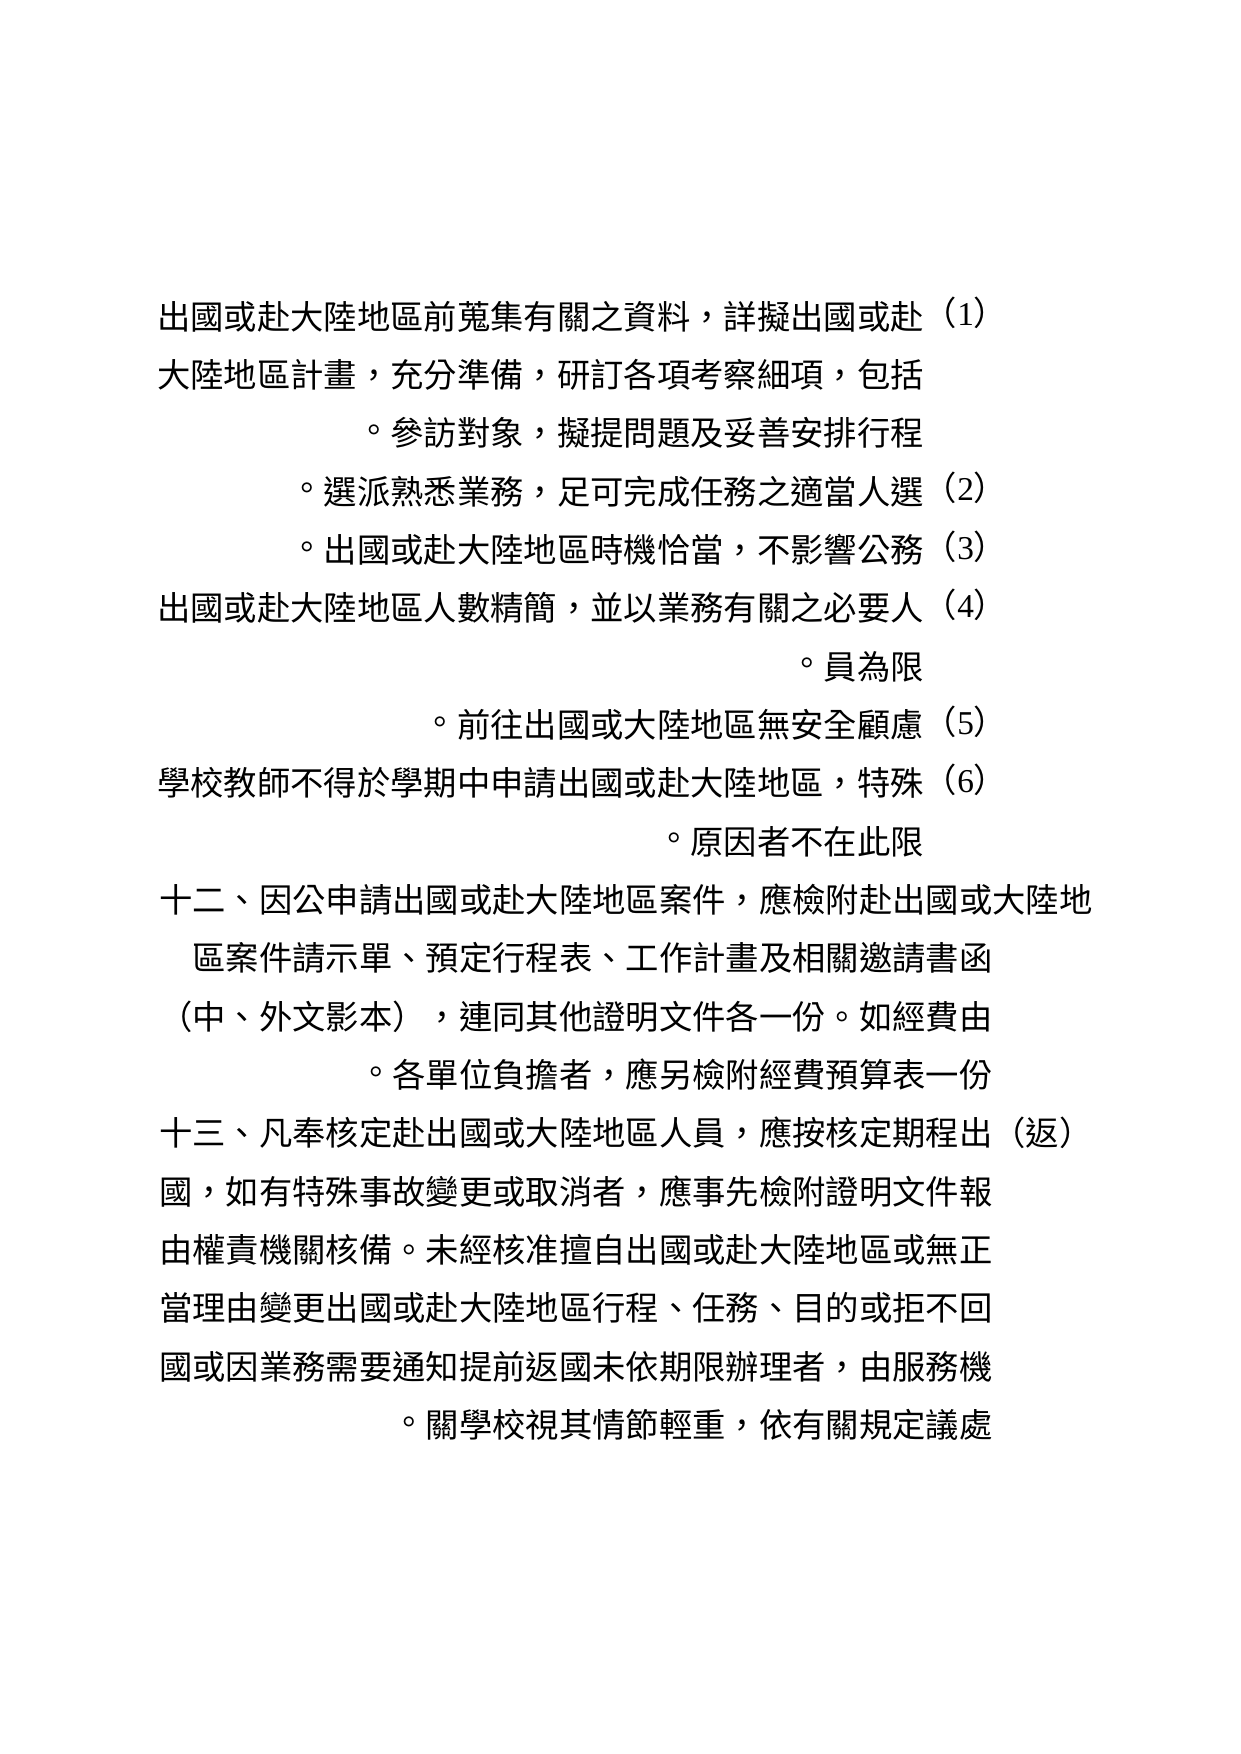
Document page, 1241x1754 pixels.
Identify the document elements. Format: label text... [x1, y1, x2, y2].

text 十二、因公申請出國或赴大陸地區案件，應檢附赴出國或大陸地區案件請示單、預定行程表、工作計畫及相關邀請書函（中、外文影本），連同其他證明文件各一份。如經費由各單位負擔者，應另檢附經費預算表一份。 [148, 858, 1092, 1092]
list 出國或赴大陸地區人數精簡，並以業務有關之必要人員為限。 [148, 567, 1036, 683]
list 出國或赴大陸地區前蒐集有關之資料，詳擬出國或赴大陸地區計畫，充分準備，研訂各項考察細項，包括參訪對象，擬提問題及妥善安排行程。 [148, 275, 1036, 450]
list 前往出國或大陸地區無安全顧慮。 [148, 683, 1036, 742]
list 選派熟悉業務，足可完成任務之適當人選。 [148, 450, 1036, 508]
text 十三、凡奉核定赴出國或大陸地區人員，應按核定期程出（返）國，如有特殊事故變更或取消者，應事先檢附證明文件報由權責機關核備。未經核准擅自出國或赴大陸地區或無正當理由變更出國或赴大陸地區行程、任務、目的或拒不回國或因業務需要通知提前返國未依期限辦理者，由服務機關學校視其情節輕重，依有關規定議處。 [148, 1092, 1092, 1442]
list 學校教師不得於學期中申請出國或赴大陸地區，特殊原因者不在此限。 [148, 742, 1036, 858]
list 出國或赴大陸地區時機恰當，不影響公務。 [148, 508, 1036, 567]
